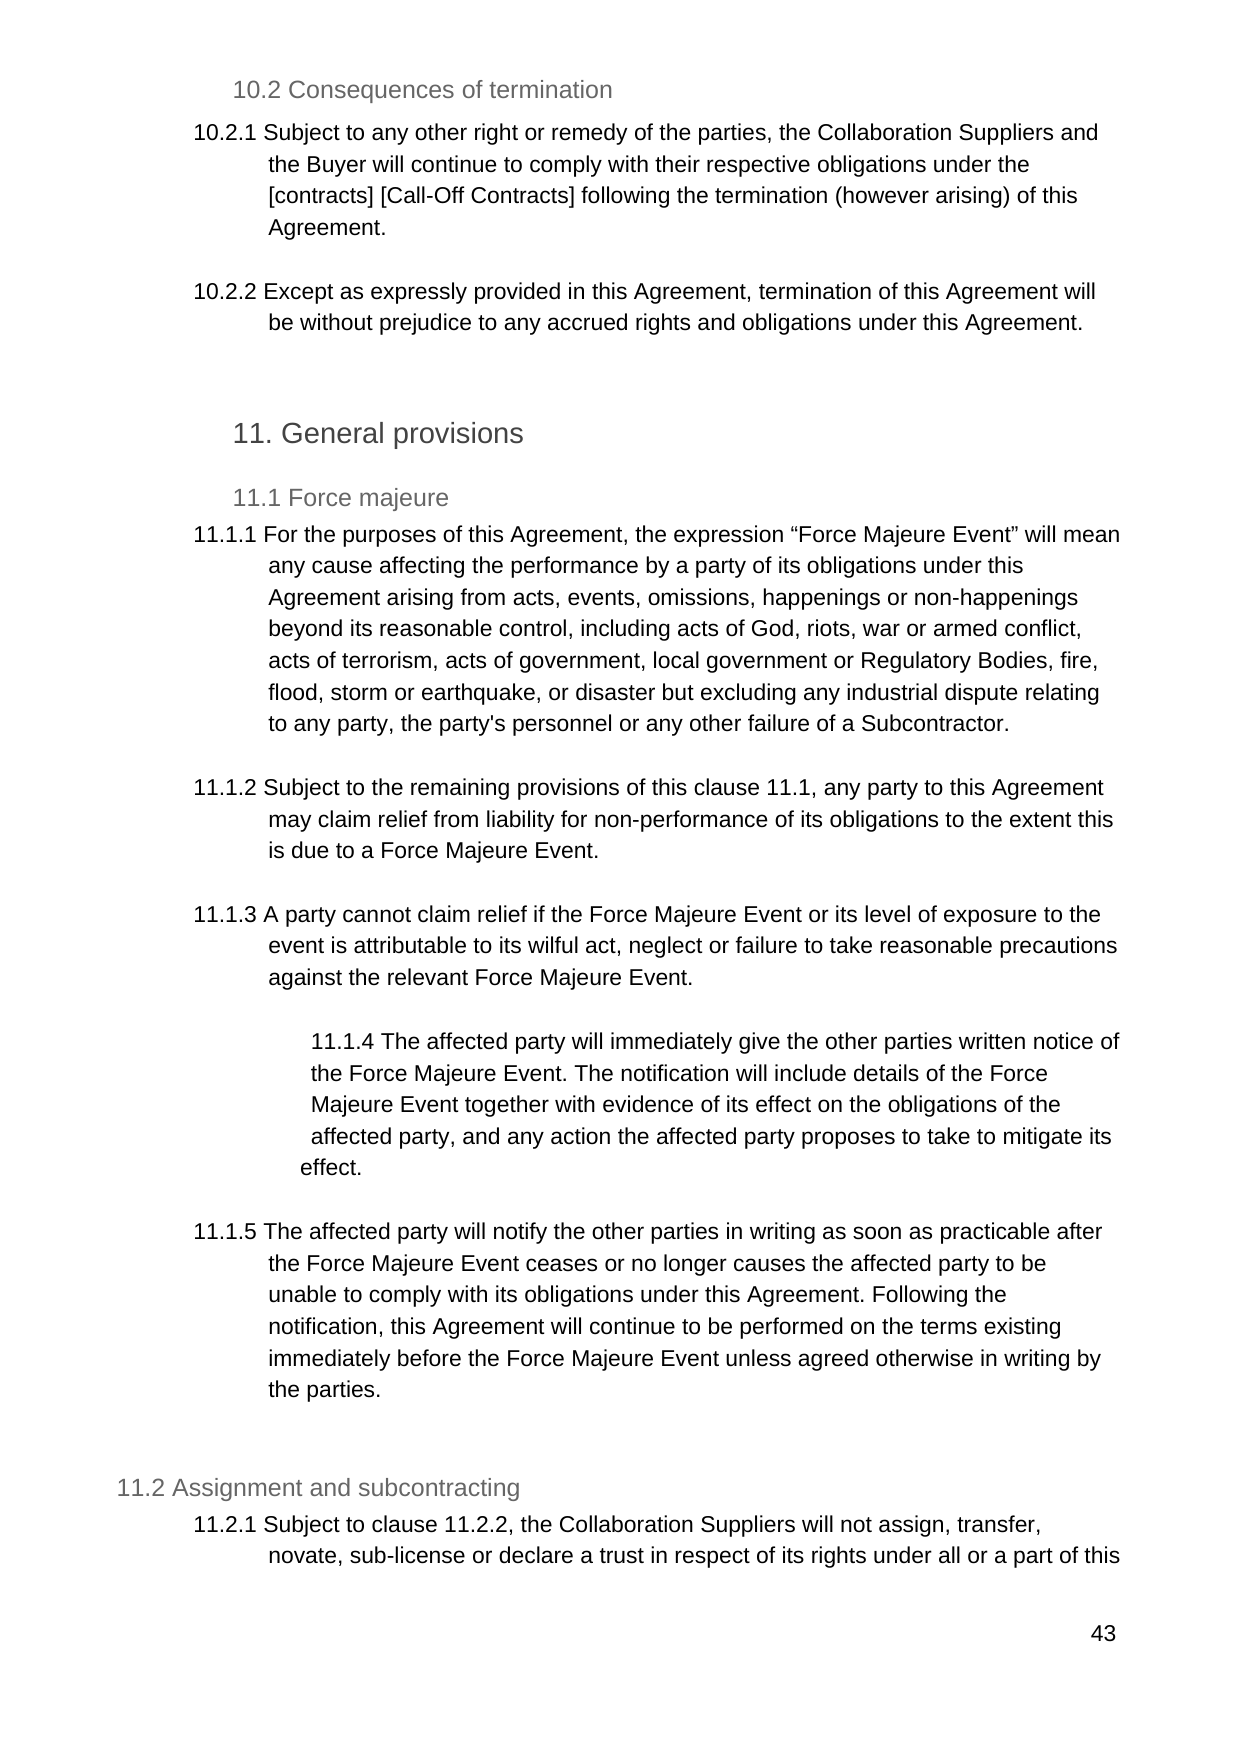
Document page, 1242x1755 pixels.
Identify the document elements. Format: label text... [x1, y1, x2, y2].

text 11.1.5 The affected party will notify the other parties in writing as soon as practicable after the Force Majeure Event ceases or no longer causes the affected party to be unable to comply with its obligations under this Agreement. Following the notification, this Agreement will continue to be performed on the terms existing immediately before the Force Majeure Event unless agreed otherwise in writing by the parties. [193, 1218, 1121, 1402]
text 10.2 Consequences of termination [116, 75, 1122, 104]
text 11.1.1 For the purposes of this Agreement, the expression “Force Majeure Event” will mean any cause affecting the performance by a party of its obligations under this Agreement arising from acts, events, omissions, happenings or non-happenings beyond its reasonable control, including acts of God, riots, war or armed conflict, acts of terrorism, acts of government, local government or Regulatory Bodies, fire, flood, storm or earthquake, or disaster but excluding any industrial dispute relating to any party, the party's personnel or any other failure of a Subcontractor. [193, 521, 1121, 736]
text 10.2.2 Except as expressly provided in this Agreement, termination of this Agreement will be without prejudice to any accrued rights and obligations under this Agreement. [193, 278, 1121, 336]
text 10.2.1 Subject to any other right or remedy of the parties, the Collaboration Suppliers and the Buyer will continue to comply with their respective obligations under the [contracts] [Call-Off Contracts] following the termination (however arising) of this Agreement. [193, 119, 1121, 240]
text 11.1.2 Subject to the remaining provisions of this clause 11.1, any party to this Agreement may claim relief from liability for non-performance of its obligations to the extent this is due to a Force Majeure Event. [193, 774, 1121, 863]
text affected party, and any action the affected party proposes to take to mitigate its effect. [300, 1123, 1121, 1181]
text 11.2 Assignment and subcontracting [116, 1473, 1122, 1502]
text 11.1.4 The affected party will immediately give the other parties written notice of the Force Majeure Event. The notification will include details of the Force Majeure Event together with evidence of its effect on the obligations of the [311, 1028, 1121, 1117]
text 11.2.1 Subject to clause 11.2.2, the Collaboration Suppliers will not assign, transfer, novate, sub-license or declare a trust in respect of its rights under all or a part of this [193, 1511, 1121, 1569]
text 11.1 Force majeure [116, 483, 1122, 512]
subtitle 11. General provisions [116, 416, 1122, 449]
text 11.1.3 A party cannot claim relief if the Force Majeure Event or its level of exposure to the event is attributable to its wilful act, neglect or failure to take reasonable precautions against the relevant Force Majeure Event. [193, 901, 1121, 990]
